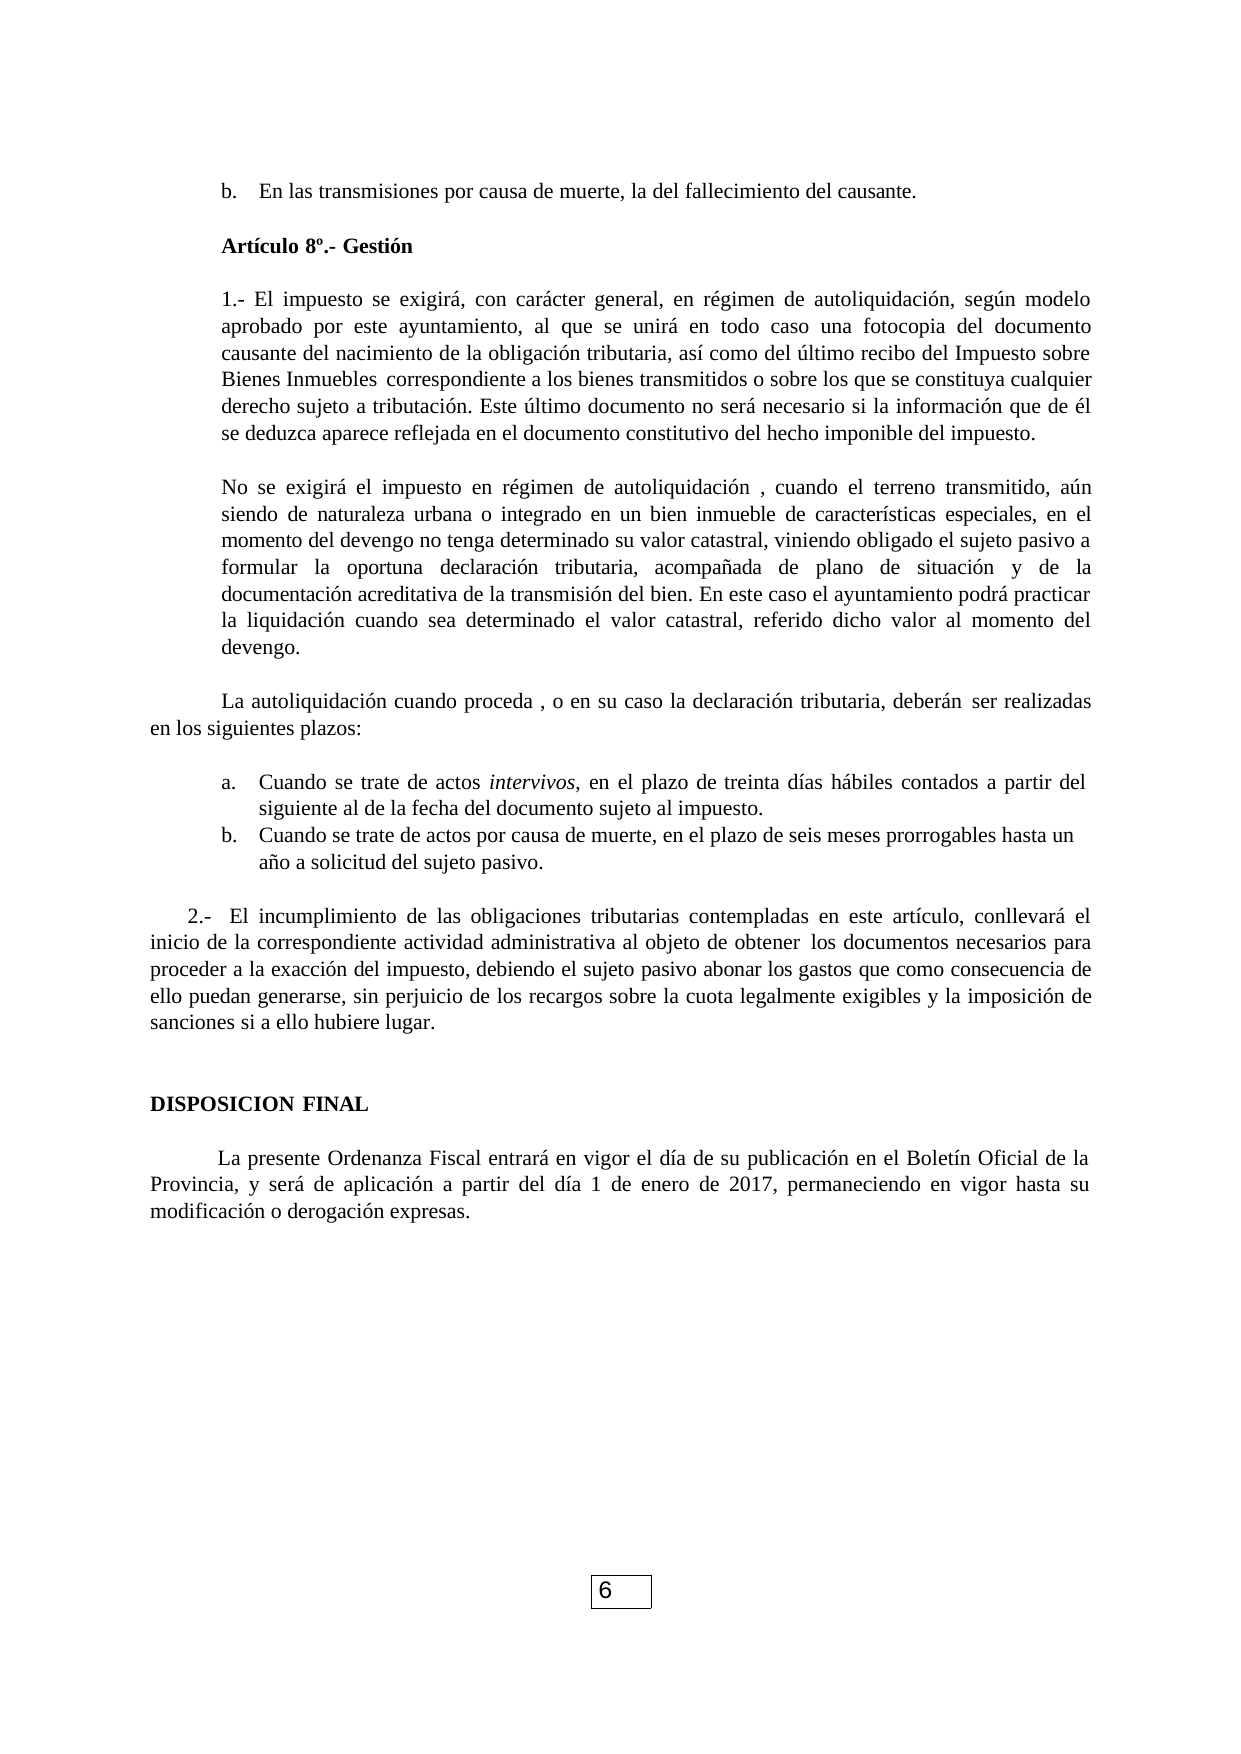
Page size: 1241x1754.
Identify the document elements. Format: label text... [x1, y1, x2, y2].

text No se exigirá el impuesto en régimen de autoliquidación , cuando el terreno transmitido, aún siendo de naturaleza urbana o integrado en un bien inmueble de características especiales, en el momento del devengo no tenga determinado su valor catastral, viniendo obligado el sujeto pasivo a formular la oportuna declaración tributaria, acompañada de plano de situación y de la documentación acreditativa de la transmisión del bien. En este caso el ayuntamiento podrá practicar la liquidación cuando sea determinado el valor catastral, referido dicho valor al momento del devengo. [221, 474, 1092, 659]
list En las transmisiones por causa de muerte, la del fallecimiento del causante. [221, 178, 1103, 203]
text 2.- El incumplimiento de las obligaciones tributarias contempladas en este artículo, conllevará el inicio de la correspondiente actividad administrativa al objeto de obtener los documentos necesarios para proceder a la exacción del impuesto, debiendo el sujeto pasivo abonar los gastos que como consecuencia de ello puedan generarse, sin perjuicio de los recargos sobre la cuota legalmente exigibles y la imposición de sanciones si a ello hubiere lugar. [150, 903, 1092, 1034]
list Cuando se trate de actos intervivos, en el plazo de treinta días hábiles contados a partir del siguiente al de la fecha del documento sujeto al impuesto. [221, 769, 1091, 821]
subtitle Artículo 8º.- Gestión [221, 233, 1103, 258]
subtitle DISPOSICION FINAL [150, 1091, 1103, 1116]
text 1.- El impuesto se exigirá, con carácter general, en régimen de autoliquidación, según modelo aprobado por este ayuntamiento, al que se unirá en todo caso una fotocopia del documento causante del nacimiento de la obligación tributaria, así como del último recibo del Impuesto sobre Bienes Inmuebles correspondiente a los bienes transmitidos o sobre los que se constituya cualquier derecho sujeto a tributación. Este último documento no será necesario si la información que de él se deduzca aparece reflejada en el documento constitutivo del hecho imponible del impuesto. [221, 286, 1092, 445]
list Cuando se trate de actos por causa de muerte, en el plazo de seis meses prorrogables hasta un año a solicitud del sujeto pasivo. [221, 822, 1091, 874]
text La autoliquidación cuando proceda , o en su caso la declaración tributaria, deberán ser realizadas en los siguientes plazos: [150, 688, 1092, 740]
text La presente Ordenanza Fiscal entrará en vigor el día de su publicación en el Boletín Oficial de la Provincia, y será de aplicación a partir del día 1 de enero de 2017, permaneciendo en vigor hasta su modificación o derogación expresas. [150, 1144, 1091, 1223]
